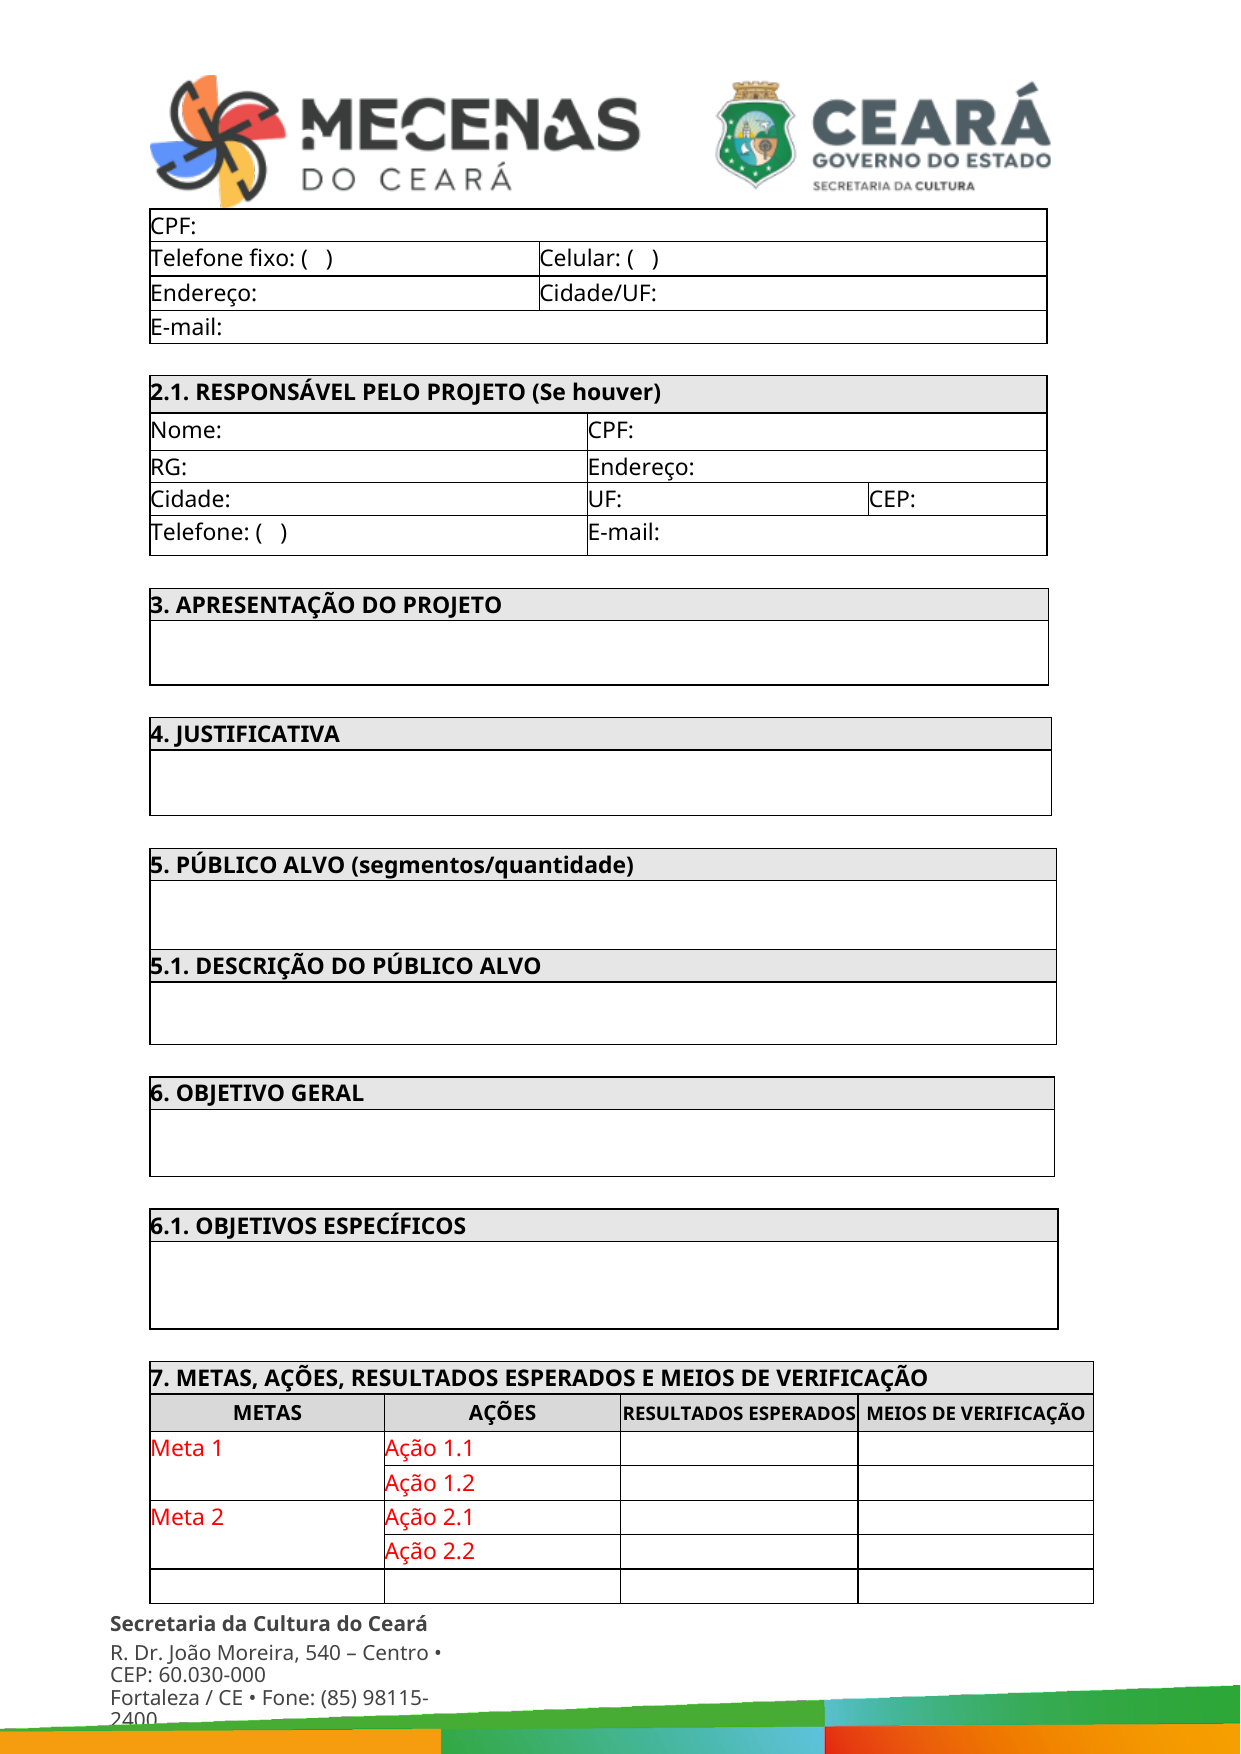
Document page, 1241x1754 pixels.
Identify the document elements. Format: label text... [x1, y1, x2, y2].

table_cell [859, 1535, 1093, 1568]
table_cell Celular: ( ) [540, 242, 1046, 275]
table_cell CEP: [869, 483, 1046, 514]
table_cell [385, 1570, 620, 1603]
table_cell Nome: [151, 414, 587, 449]
table_cell MEIOS DE VERIFICAÇÃO [859, 1395, 1093, 1431]
table_header 7. METAS, AÇÕES, RESULTADOS ESPERADOS E MEIOS DE VERIFICAÇÃO [151, 1362, 1093, 1393]
table_cell [151, 1570, 384, 1603]
table_header 4. JUSTIFICATIVA [151, 718, 1051, 749]
table_cell RG: [151, 451, 587, 482]
table_header 6. OBJETIVO GERAL [151, 1078, 1054, 1109]
table_cell RESULTADOS ESPERADOS [621, 1395, 857, 1431]
table_cell [859, 1432, 1093, 1465]
table_header 6.1. OBJETIVOS ESPECÍFICOS [151, 1210, 1057, 1241]
table_header 3. APRESENTAÇÃO DO PROJETO [151, 589, 1048, 620]
table_cell Ação 2.2 [385, 1535, 620, 1568]
table_cell AÇÕES [385, 1395, 620, 1431]
table_cell Cidade/UF: [540, 277, 1046, 310]
table_cell E-mail: [588, 516, 1046, 555]
table_cell [859, 1570, 1093, 1603]
table_cell Ação 1.2 [385, 1466, 620, 1499]
table_cell Endereço: [151, 277, 539, 310]
table_cell Cidade: [151, 483, 587, 514]
picture [0, 1685, 1241, 1754]
table_cell Meta 1 [151, 1432, 384, 1499]
table_cell Telefone: ( ) [151, 516, 587, 555]
table_cell CPF: [151, 210, 1046, 241]
table_cell [621, 1535, 857, 1568]
table_cell [151, 1242, 1057, 1328]
table_cell E-mail: [151, 311, 1046, 342]
table_cell [151, 621, 1048, 684]
table_cell [151, 1110, 1054, 1176]
table_cell UF: [588, 483, 868, 514]
table_cell METAS [151, 1395, 384, 1431]
table_cell CPF: [588, 414, 1046, 449]
table_cell [621, 1466, 857, 1499]
table_cell [859, 1466, 1093, 1499]
table_cell [151, 751, 1051, 815]
table_cell Meta 2 [151, 1501, 384, 1568]
table_header 2.1. RESPONSÁVEL PELO PROJETO (Se houver) [151, 376, 1046, 412]
table_cell [621, 1570, 857, 1603]
table_cell [859, 1501, 1093, 1534]
table_cell Endereço: [588, 451, 1046, 482]
picture [150, 75, 1051, 209]
table_cell 5.1. DESCRIÇÃO DO PÚBLICO ALVO [151, 950, 1056, 981]
table_cell [621, 1501, 857, 1534]
table_cell Ação 2.1 [385, 1501, 620, 1534]
table_cell [151, 881, 1056, 949]
table_cell Ação 1.1 [385, 1432, 620, 1465]
table_cell Telefone fixo: ( ) [151, 242, 539, 275]
table_header 5. PÚBLICO ALVO (segmentos/quantidade) [151, 849, 1056, 880]
table_cell [151, 983, 1056, 1044]
table_cell [621, 1432, 857, 1465]
